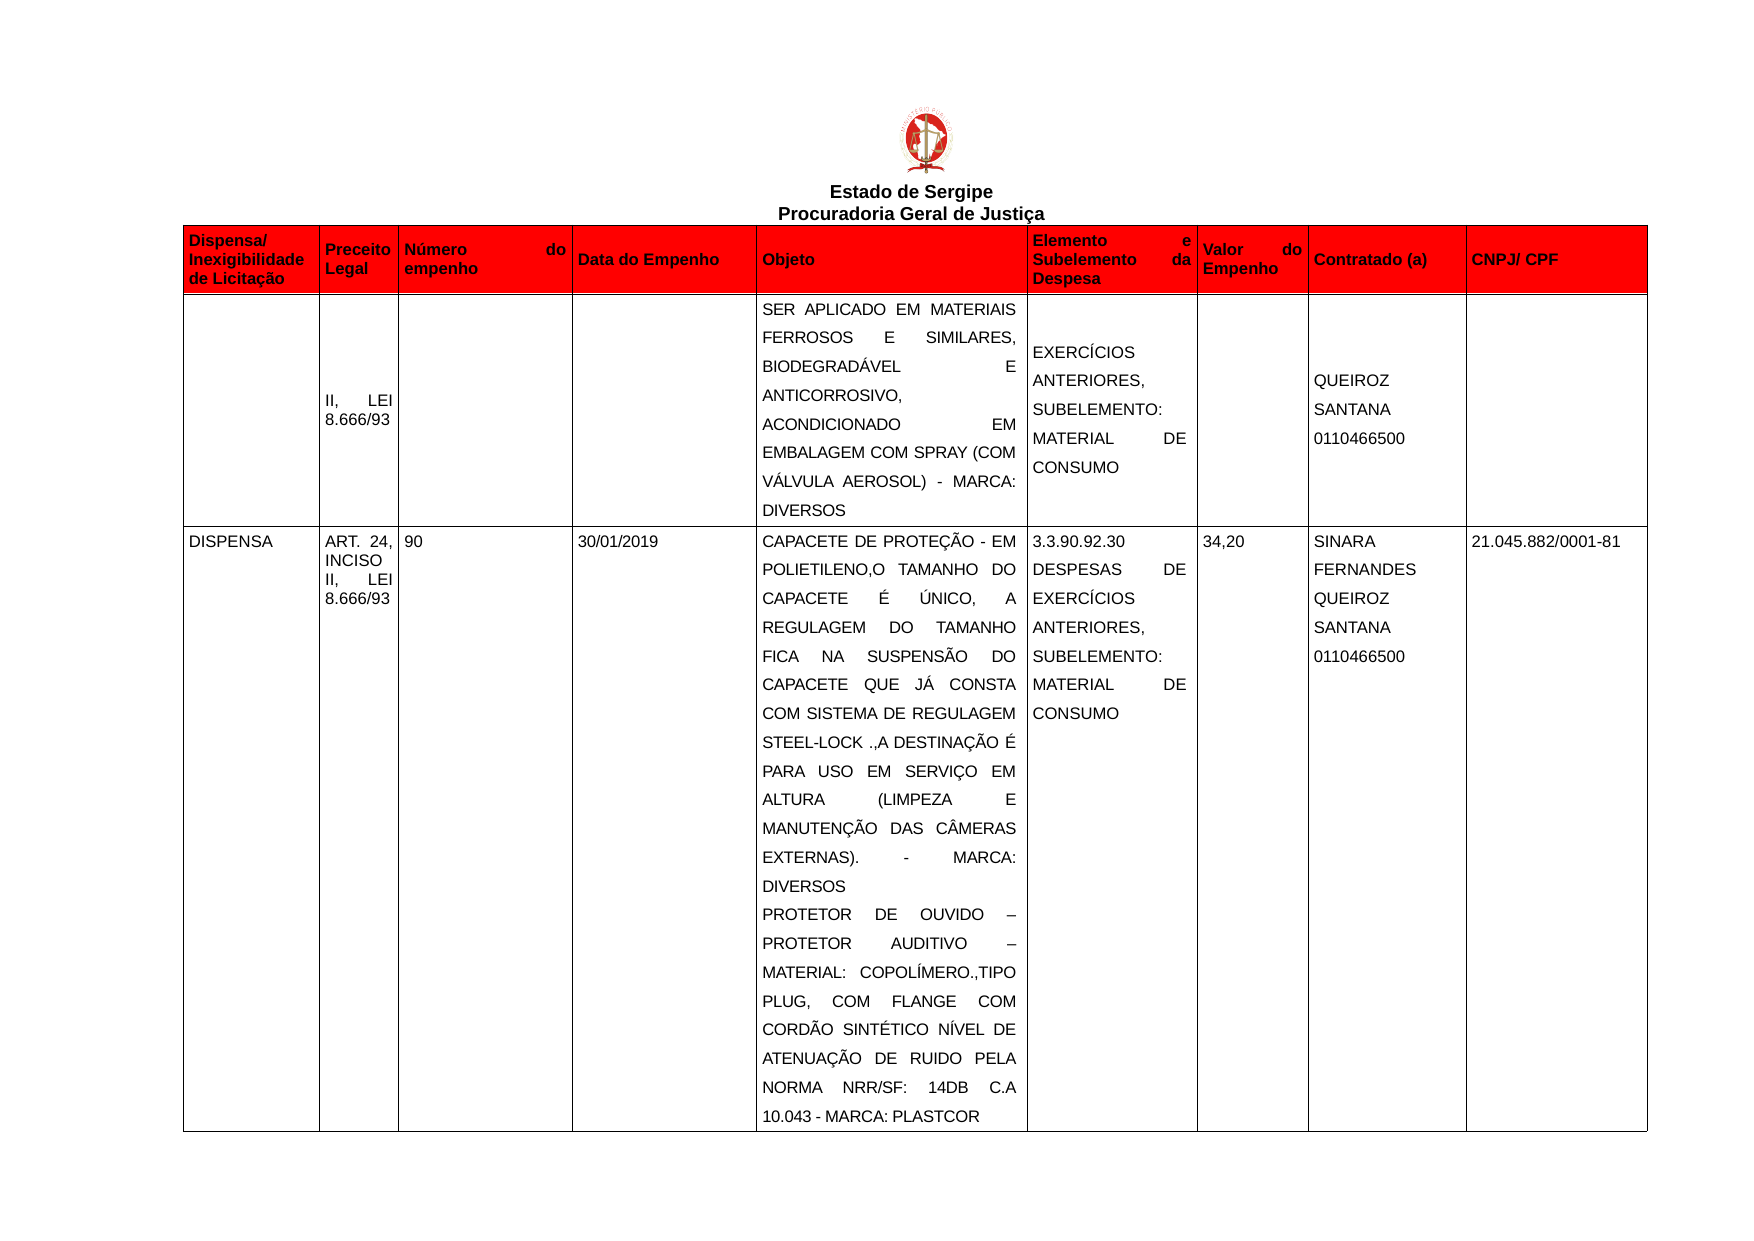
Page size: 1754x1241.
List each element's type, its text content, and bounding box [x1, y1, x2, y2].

table_header Valor do Empenho [1198, 226, 1308, 293]
table_cell ART. 24, INCISO II, LEI 8.666/93 [320, 527, 398, 1131]
table_header Contratado (a) [1309, 226, 1466, 293]
table_cell [399, 295, 572, 526]
table_cell [573, 295, 756, 526]
table_cell [1198, 295, 1308, 526]
table_header Elemento e Subelemento da Despesa [1028, 226, 1197, 293]
table_cell 30/01/2019 [573, 527, 756, 1131]
table_cell SINARA FERNANDES QUEIROZ SANTANA 0110466500 [1309, 527, 1466, 1131]
table_cell EXERCÍCIOS ANTERIORES, SUBELEMENTO: MATERIAL DE CONSUMO [1028, 295, 1197, 526]
table_header CNPJ/ CPF [1467, 226, 1647, 293]
table_cell 34,20 [1198, 527, 1308, 1131]
table_header Dispensa/Inexigibilidade de Licitação [184, 226, 319, 293]
table_header Data do Empenho [573, 226, 756, 293]
table_header Objeto [757, 226, 1027, 293]
table_cell CAPACETE DE PROTEÇÃO - EM POLIETILENO,O TAMANHO DO CAPACETE É ÚNICO, A REGULAGEM DO TAMANHO FICA NA SUSPENSÃO DO CAPACETE QUE JÁ CONSTA COM SISTEMA DE REGULAGEM STEEL-LOCK .,A DESTINAÇÃO É PARA USO EM SERVIÇO EM ALTURA (LIMPEZA E MANUTENÇÃO DAS CÂMERAS EXTERNAS). - MARCA: DIVERSOS PROTETOR DE OUVIDO – PROTETOR AUDITIVO – MATERIAL: COPOLÍMERO.,TIPO PLUG, COM FLANGE COM CORDÃO SINTÉTICO NÍVEL DE ATENUAÇÃO DE RUIDO PELA NORMA NRR/SF: 14DB C.A 10.043 - MARCA: PLASTCOR [757, 527, 1027, 1131]
table_cell 90 [399, 527, 572, 1131]
table_cell 21.045.882/0001-81 [1467, 527, 1647, 1131]
table_cell SER APLICADO EM MATERIAIS FERROSOS E SIMILARES, BIODEGRADÁVEL E ANTICORROSIVO, ACONDICIONADO EM EMBALAGEM COM SPRAY (COM VÁLVULA AEROSOL) - MARCA: DIVERSOS [757, 295, 1027, 526]
table_cell DISPENSA [184, 527, 319, 1131]
table_header Número do empenho [399, 226, 572, 293]
table_cell II, LEI 8.666/93 [320, 295, 398, 526]
table_cell QUEIROZ SANTANA 0110466500 [1309, 295, 1466, 526]
table_cell [184, 295, 319, 526]
table_cell 3.3.90.92.30 DESPESAS DE EXERCÍCIOS ANTERIORES, SUBELEMENTO: MATERIAL DE CONSUMO [1028, 527, 1197, 1131]
table_header Preceito Legal [320, 226, 398, 293]
table_cell [1467, 295, 1647, 526]
